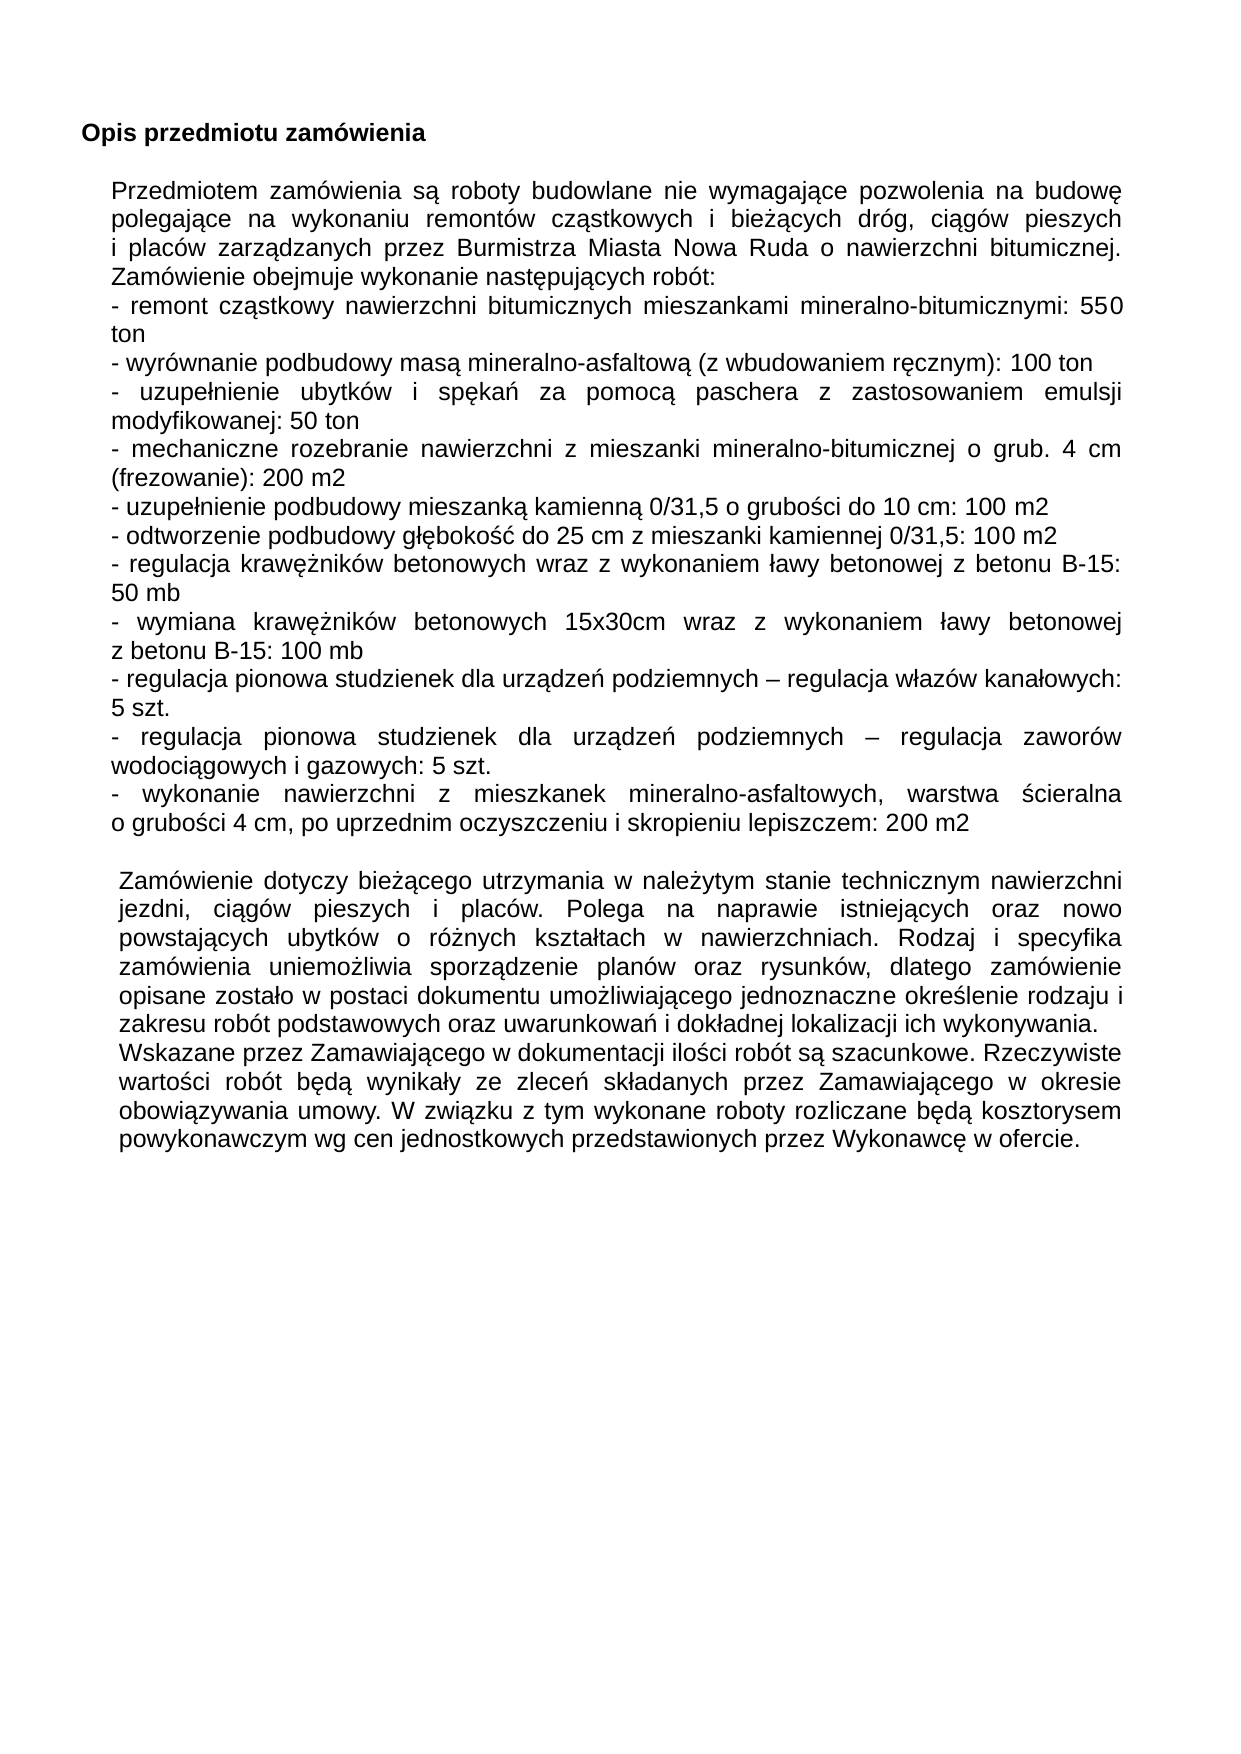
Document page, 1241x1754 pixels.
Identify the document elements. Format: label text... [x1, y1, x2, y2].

list - regulacja krawężników betonowych wraz z wykonaniem ławy betonowej z betonu B-15: 50 mb [81, 549, 1123, 607]
list - wykonanie nawierzchni z mieszkanek mineralno-asfaltowych, warstwa ścieralna o grubości 4 cm, po uprzednim oczyszczeniu i skropieniu lepiszczem: 200 m2 [81, 779, 1123, 837]
list Wskazane przez Zamawiającego w dokumentacji ilości robót są szacunkowe. Rzeczywiste wartości robót będą wynikały ze zleceń składanych przez Zamawiającego w okresie obowiązywania umowy. W związku z tym wykonane roboty rozliczane będą kosztorysem powykonawczym wg cen jednostkowych przedstawionych przez Wykonawcę w ofercie. [81, 1038, 1123, 1153]
list - remont cząstkowy nawierzchni bitumicznych mieszankami mineralno-bitumicznymi: 550 ton [81, 291, 1123, 348]
list - uzupełnienie podbudowy mieszanką kamienną 0/31,5 o grubości do 10 cm: 100 m2 [81, 492, 1123, 521]
text Opis przedmiotu zamówienia [81, 118, 1123, 147]
list - wyrównanie podbudowy masą mineralno-asfaltową (z wbudowaniem ręcznym): 100 ton [81, 348, 1123, 377]
list - regulacja pionowa studzienek dla urządzeń podziemnych – regulacja zaworów wodociągowych i gazowych: 5 szt. [81, 722, 1123, 779]
list - wymiana krawężników betonowych 15x30cm wraz z wykonaniem ławy betonowej z betonu B-15: 100 mb [81, 607, 1123, 664]
text Przedmiotem zamówienia są roboty budowlane nie wymagające pozwolenia na budowę polegające na wykonaniu remontów cząstkowych i bieżących dróg, ciągów pieszych i placów zarządzanych przez Burmistrza Miasta Nowa Ruda o nawierzchni bitumicznej. Zamówienie obejmuje wykonanie następujących robót: [111, 176, 1123, 291]
list - mechaniczne rozebranie nawierzchni z mieszanki mineralno-bitumicznej o grub. 4 cm (frezowanie): 200 m2 [81, 434, 1123, 492]
list - regulacja pionowa studzienek dla urządzeń podziemnych – regulacja włazów kanałowych: 5 szt. [81, 664, 1123, 722]
list - uzupełnienie ubytków i spękań za pomocą paschera z zastosowaniem emulsji modyfikowanej: 50 ton [81, 377, 1123, 434]
list Zamówienie dotyczy bieżącego utrzymania w należytym stanie technicznym nawierzchni jezdni, ciągów pieszych i placów. Polega na naprawie istniejących oraz nowo powstających ubytków o różnych kształtach w nawierzchniach. Rodzaj i specyfika zamówienia uniemożliwia sporządzenie planów oraz rysunków, dlatego zamówienie opisane zostało w postaci dokumentu umożliwiającego jednoznaczne określenie rodzaju i zakresu robót podstawowych oraz uwarunkowań i dokładnej lokalizacji ich wykonywania. [81, 866, 1123, 1038]
list - odtworzenie podbudowy głębokość do 25 cm z mieszanki kamiennej 0/31,5: 100 m2 [81, 521, 1123, 549]
